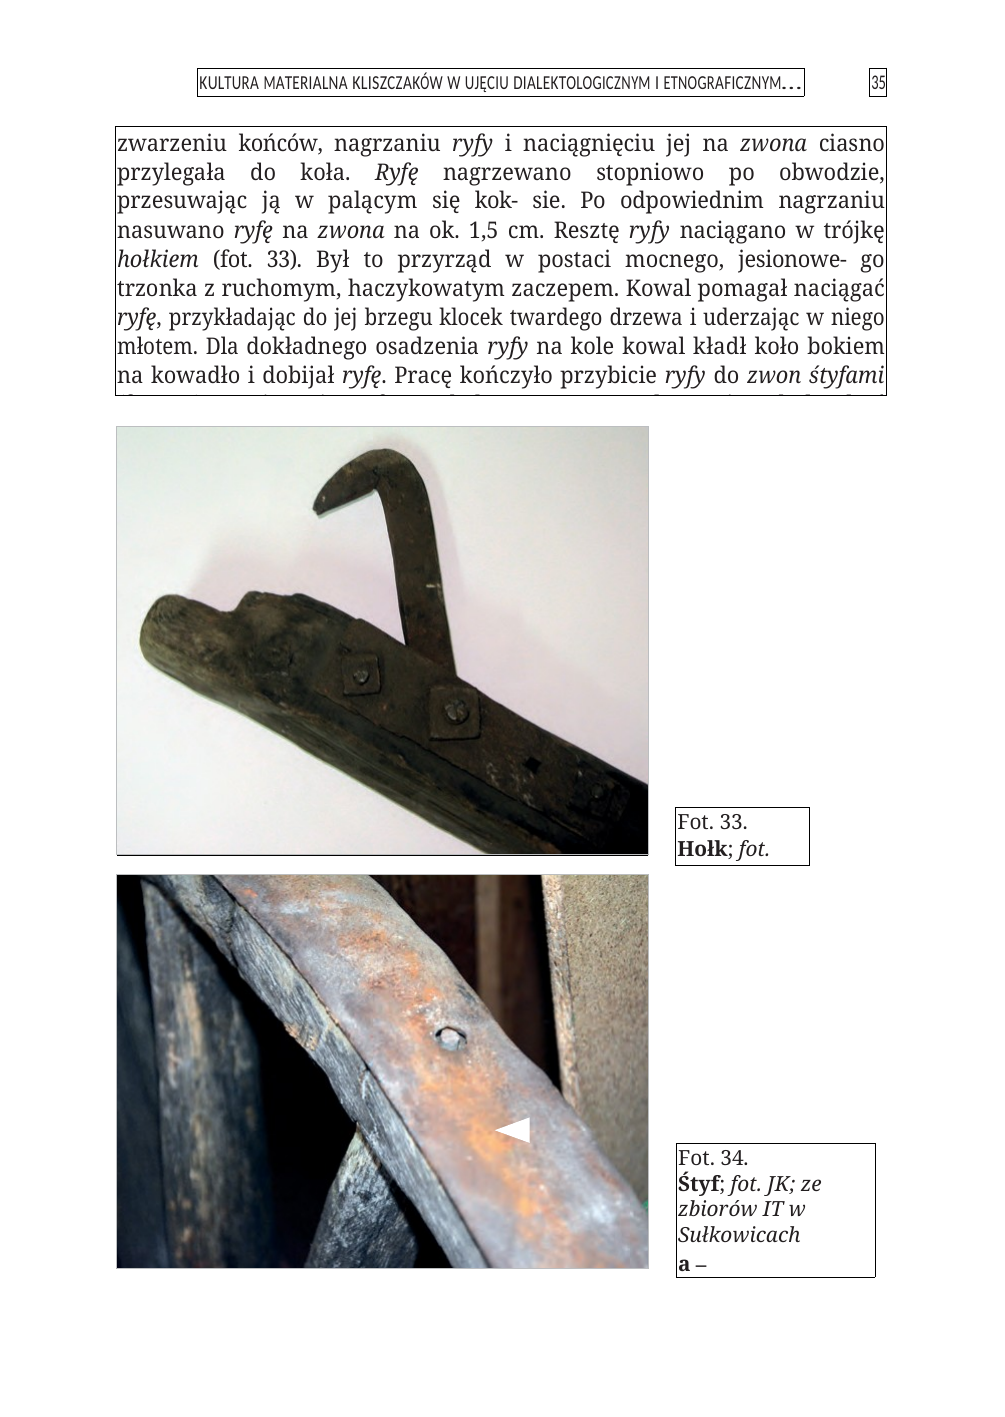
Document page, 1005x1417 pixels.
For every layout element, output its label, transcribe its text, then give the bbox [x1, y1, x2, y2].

picture [117, 427, 648, 854]
text a – śtyf b – ryfa [678, 1249, 745, 1277]
picture [117, 875, 648, 1268]
text Śtyf; fot. JK; ze zbiorów IT w Sułkowicach [678, 1171, 875, 1249]
text KULTURA MATERIALNA KLISZCZAKÓW W UJĘCIU DIALEKTOLOGICZNYM I ETNOGRAFICZNYM… [199, 70, 804, 94]
text Fot. 33. [677, 808, 809, 835]
text 35 [871, 69, 886, 95]
text zwarzeniu końców, nagrzaniu ryfy i naciągnięciu jej na zwona ciasno przylegała do koła. Ryfę nagrzewano stopniowo po obwodzie, przesuwając ją w palącym się kok- sie. Po odpowiednim nagrzaniu nasuwano ryfę na zwona na ok. 1,5 cm. Resztę ryfy naciągano w trójkę hołkiem (fot. 33). Był to przyrząd w postaci mocnego, jesionowe- go trzonka z ruchomym, haczykowatym zaczepem. Kowal pomagał naciągać ryfę, przykładając do jej brzegu klocek twardego drzewa i uderzając w niego młotem. Dla dokładnego osadzenia ryfy na kole kowal kładł koło bokiem na kowadło i dobijał ryfę. Pracę kończyło przybicie ryfy do zwon śtyfami (fot. 34). Naciąganie ryfy na koło nazywano obuwaniem koła, boć przecież koło bez obręczy to koło bose. [117, 128, 885, 395]
text Hołk; fot. MEK [677, 835, 809, 865]
text Fot. 34. [678, 1144, 875, 1171]
